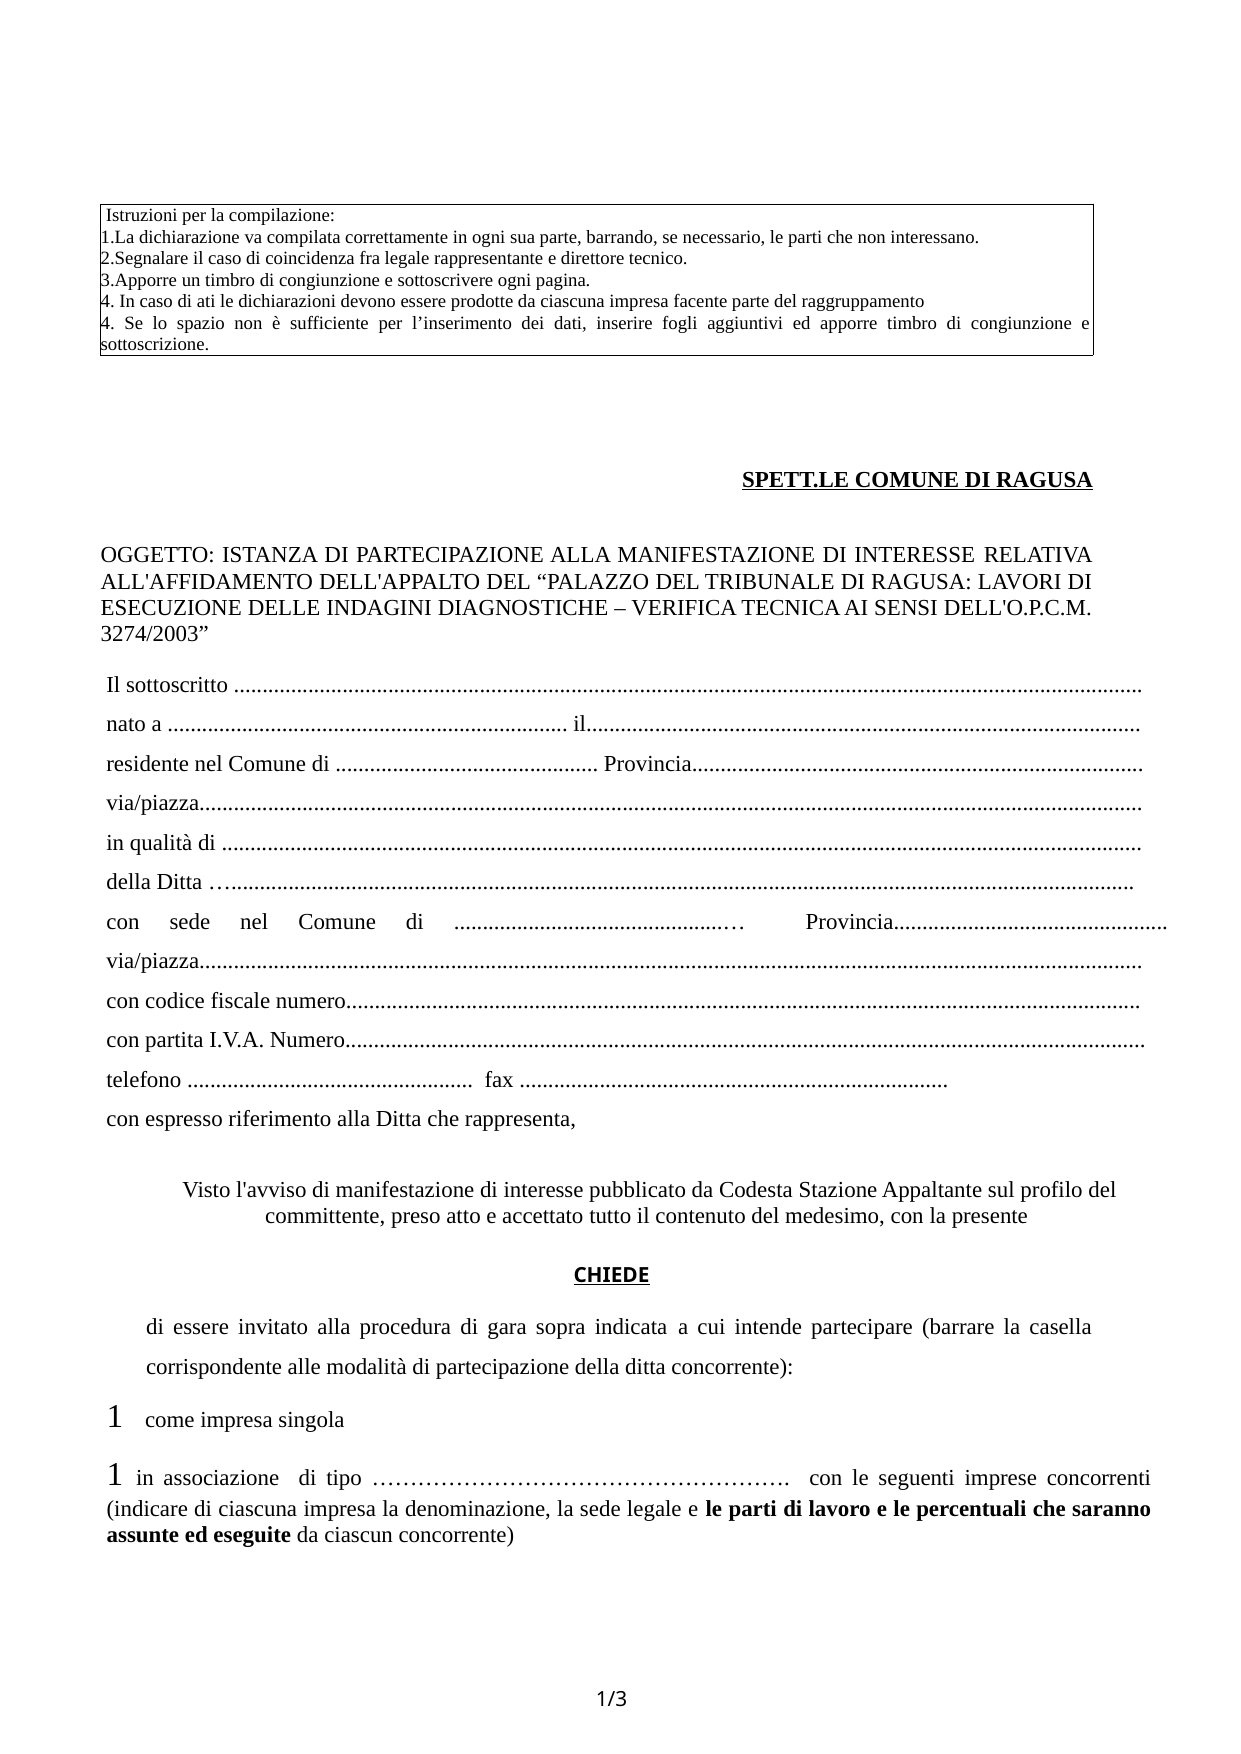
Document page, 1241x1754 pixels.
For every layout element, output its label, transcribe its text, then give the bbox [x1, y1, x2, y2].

text Visto l'avviso di manifestazione di interesse pubblicato da Codesta Stazione Appaltante sul profilo del committente, preso atto e accettato tutto il contenuto del medesimo, con la presente [148, 1176, 1152, 1228]
text 3.Apporre un timbro di congiunzione e sottoscrivere ogni pagina. [101, 268, 1093, 290]
text di essere invitato alla procedura di gara sopra indicata a cui intende partecipare (barrare la casella corrispondente alle modalità di partecipazione della ditta concorrente): [146, 1313, 1093, 1379]
text CHIEDE [71, 1260, 1152, 1288]
text in qualità di ................................................................................................................................................................. [106, 829, 1169, 855]
text Istruzioni per la compilazione: [101, 205, 1093, 225]
text con partita I.V.A. Numero............................................................................................................................................ [106, 1026, 1169, 1052]
text OGGETTO: ISTANZA DI PARTECIPAZIONE ALLA MANIFESTAZIONE DI INTERESSE RELATIVA ALL'AFFIDAMENTO DELL'APPALTO DEL “PALAZZO DEL TRIBUNALE DI RAGUSA: LAVORI DI ESECUZIONE DELLE INDAGINI DIAGNOSTICHE – VERIFICA TECNICA AI SENSI DELL'O.P.C.M. 3274/2003” [100, 541, 1093, 647]
text Il sottoscritto ............................................................................................................................................................... [106, 671, 1169, 697]
text con sede nel Comune di ...............................................… Provincia................................................ via/piazza..................................................................................................................................................................... [106, 908, 1169, 973]
text con espresso riferimento alla Ditta che rappresenta, [106, 1105, 1169, 1131]
text residente nel Comune di .............................................. Provincia............................................................................... [106, 750, 1169, 776]
text 2.Segnalare il caso di coincidenza fra legale rappresentante e direttore tecnico. [101, 247, 1093, 268]
text SPETT.LE COMUNE DI RAGUSA [100, 466, 1093, 492]
text nato a ...................................................................... il................................................................................................. [106, 710, 1169, 737]
text 1.La dichiarazione va compilata correttamente in ogni sua parte, barrando, se necessario, le parti che non interessano. [101, 225, 1093, 247]
list  come impresa singola [106, 1392, 1152, 1438]
text con codice fiscale numero........................................................................................................................................... [106, 987, 1169, 1013]
text telefono .................................................. fax ........................................................................... [106, 1066, 1169, 1092]
text via/piazza..................................................................................................................................................................... [106, 789, 1169, 816]
text 4. In caso di ati le dichiarazioni devono essere prodotte da ciascuna impresa facente parte del raggruppamento [101, 290, 1093, 311]
list  in associazione di tipo ………………………………………………. con le seguenti imprese concorrenti (indicare di ciascuna impresa la denominazione, la sede legale e le parti di lavoro e le percentuali che saranno assunte ed eseguite da ciascun concorrente) [106, 1449, 1152, 1547]
text 4. Se lo spazio non è sufficiente per l’inserimento dei dati, inserire fogli aggiuntivi ed apporre timbro di congiunzione e sottoscrizione. [101, 311, 1093, 355]
text della Ditta ….............................................................................................................................................................. [106, 868, 1169, 894]
